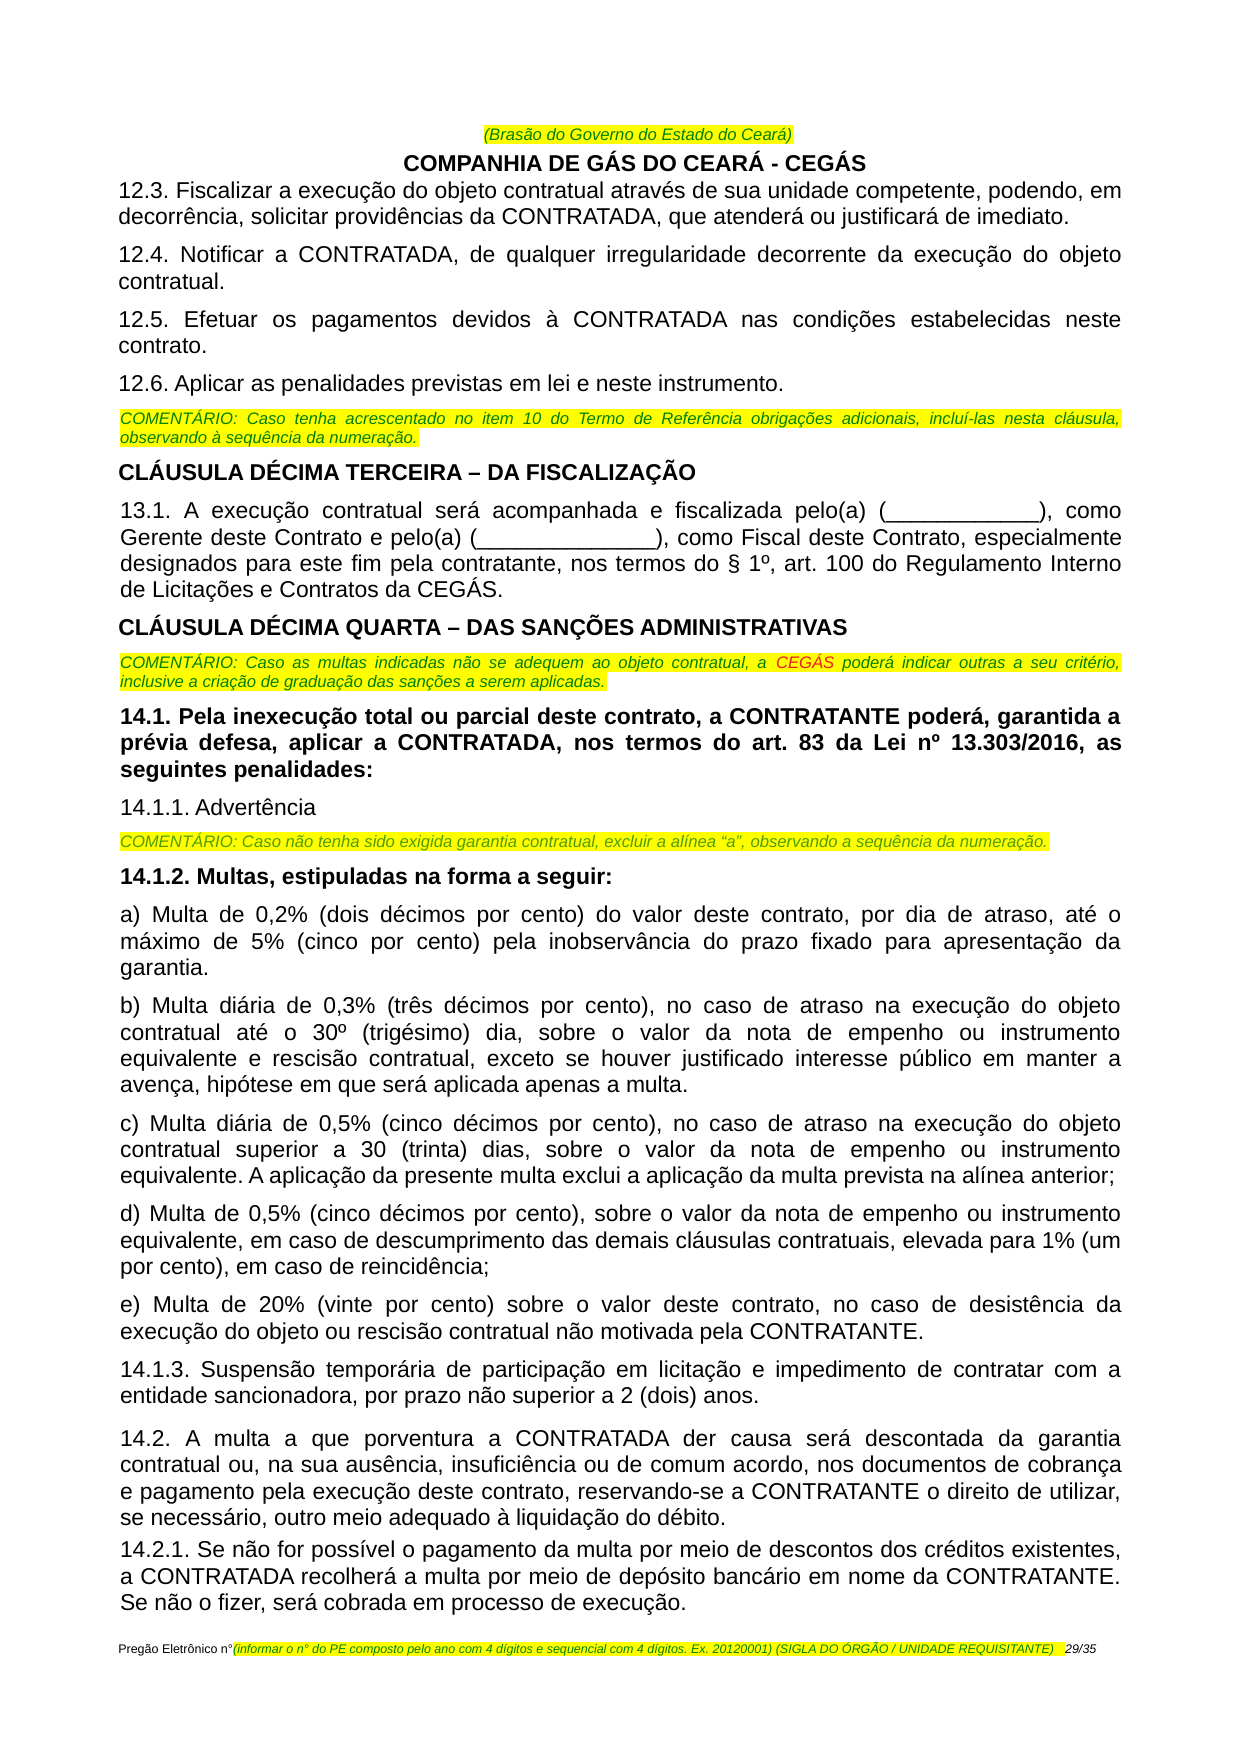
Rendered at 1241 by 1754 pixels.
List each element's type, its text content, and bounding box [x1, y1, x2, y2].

text COMENTÁRIO: Caso tenha acrescentado no item 10 do Termo de Referência obrigações adicionais, incluí-las nesta cláusula, observando à sequência da numeração. [120, 409, 1122, 447]
text 12.5. Efetuar os pagamentos devidos à CONTRATADA nas condições estabelecidas neste contrato. [118, 306, 1122, 358]
text 14.1. Pela inexecução total ou parcial deste contrato, a CONTRATANTE poderá, garantida a prévia defesa, aplicar a CONTRATADA, nos termos do art. 83 da Lei nº 13.303/2016, as seguintes penalidades: [120, 703, 1122, 782]
text 14.1.2. Multas, estipuladas na forma a seguir: [120, 863, 1122, 889]
text CLÁUSULA DÉCIMA TERCEIRA – DA FISCALIZAÇÃO [118, 459, 1122, 485]
text d) Multa de 0,5% (cinco décimos por cento), sobre o valor da nota de empenho ou instrumento equivalente, em caso de descumprimento das demais cláusulas contratuais, elevada para 1% (um por cento), em caso de reincidência; [120, 1200, 1122, 1279]
text 14.2.1. Se não for possível o pagamento da multa por meio de descontos dos créditos existentes, a CONTRATADA recolherá a multa por meio de depósito bancário em nome da CONTRATANTE. Se não o fizer, será cobrada em processo de execução. [120, 1536, 1122, 1615]
text b) Multa diária de 0,3% (três décimos por cento), no caso de atraso na execução do objeto contratual até o 30º (trigésimo) dia, sobre o valor da nota de empenho ou instrumento equivalente e rescisão contratual, exceto se houver justificado interesse público em manter a avença, hipótese em que será aplicada apenas a multa. [120, 992, 1122, 1098]
text c) Multa diária de 0,5% (cinco décimos por cento), no caso de atraso na execução do objeto contratual superior a 30 (trinta) dias, sobre o valor da nota de empenho ou instrumento equivalente. A aplicação da presente multa exclui a aplicação da multa prevista na alínea anterior; [120, 1109, 1122, 1188]
text 14.1.1. Advertência [120, 794, 1122, 820]
text e) Multa de 20% (vinte por cento) sobre o valor deste contrato, no caso de desistência da execução do objeto ou rescisão contratual não motivada pela CONTRATANTE. [120, 1291, 1122, 1344]
text 13.1. A execução contratual será acompanhada e fiscalizada pelo(a) (____________), como Gerente deste Contrato e pelo(a) (______________), como Fiscal deste Contrato, especialmente designados para este fim pela contratante, nos termos do § 1º, art. 100 do Regulamento Interno de Licitações e Contratos da CEGÁS. [120, 497, 1122, 602]
text CLÁUSULA DÉCIMA QUARTA – DAS SANÇÕES ADMINISTRATIVAS [118, 614, 1122, 641]
text 12.4. Notificar a CONTRATADA, de qualquer irregularidade decorrente da execução do objeto contratual. [118, 241, 1122, 294]
text a) Multa de 0,2% (dois décimos por cento) do valor deste contrato, por dia de atraso, até o máximo de 5% (cinco por cento) pela inobservância do prazo fixado para apresentação da garantia. [120, 901, 1122, 980]
text 12.6. Aplicar as penalidades previstas em lei e neste instrumento. [118, 370, 1122, 397]
text 14.2. A multa a que porventura a CONTRATADA der causa será descontada da garantia contratual ou, na sua ausência, insuficiência ou de comum acordo, nos documentos de cobrança e pagamento pela execução deste contrato, reservando-se a CONTRATANTE o direito de utilizar, se necessário, outro meio adequado à liquidação do débito. [120, 1425, 1122, 1530]
text COMENTÁRIO: Caso não tenha sido exigida garantia contratual, excluir a alínea “a”, observando a sequência da numeração. [120, 832, 1122, 851]
text 12.3. Fiscalizar a execução do objeto contratual através de sua unidade competente, podendo, em decorrência, solicitar providências da CONTRATADA, que atenderá ou justificará de imediato. [118, 177, 1122, 229]
text COMENTÁRIO: Caso as multas indicadas não se adequem ao objeto contratual, a CEGÁS poderá indicar outras a seu critério, inclusive a criação de graduação das sanções a serem aplicadas. [120, 653, 1122, 691]
text 14.1.3. Suspensão temporária de participação em licitação e impedimento de contratar com a entidade sancionadora, por prazo não superior a 2 (dois) anos. [120, 1356, 1122, 1409]
